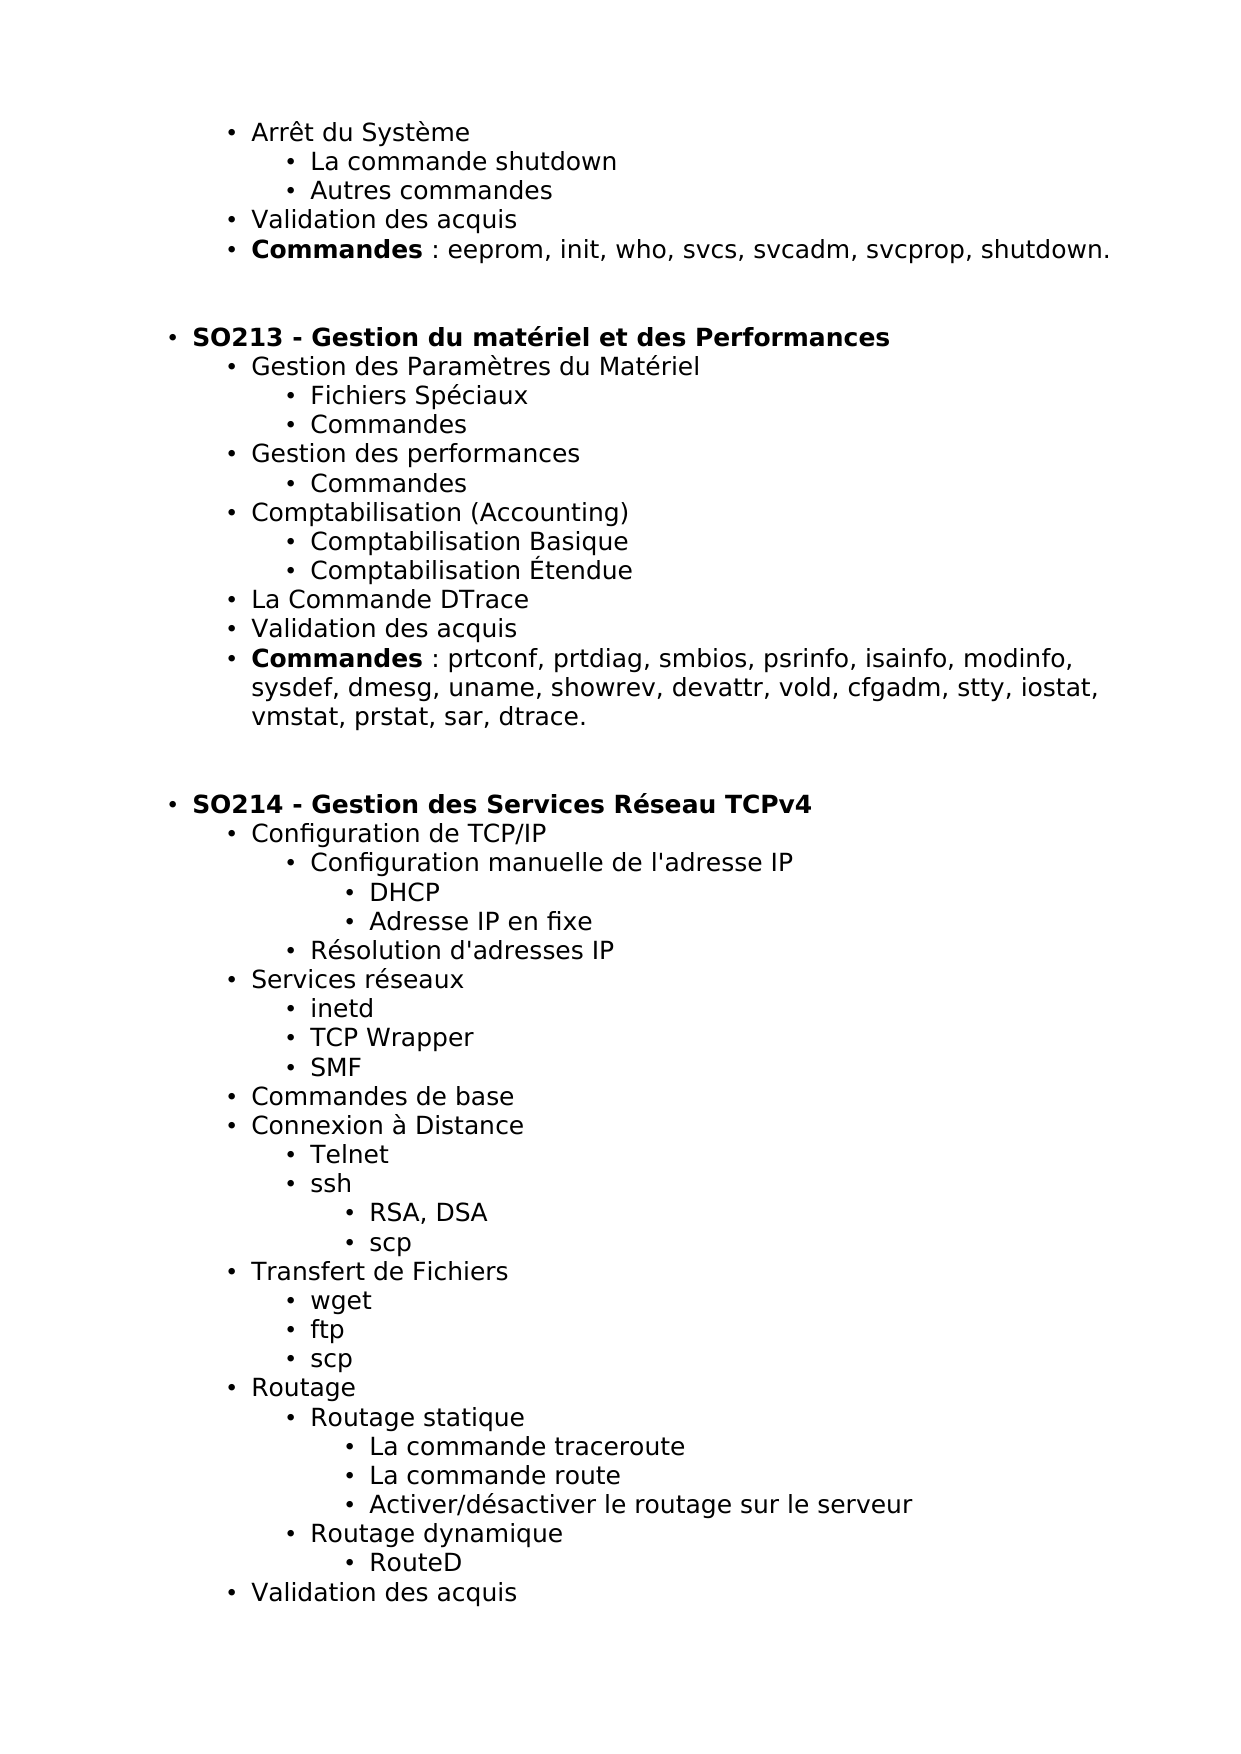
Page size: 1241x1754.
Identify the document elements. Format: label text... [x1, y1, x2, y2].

list SMF [295, 1053, 1122, 1082]
list RouteD [354, 1548, 1122, 1578]
list Routage [236, 1373, 1122, 1403]
list Configuration manuelle de l'adresse IP [295, 848, 1122, 878]
list Services réseaux [236, 965, 1122, 994]
list La commande traceroute [354, 1432, 1122, 1461]
list Commandes : prtconf, prtdiag, smbios, psrinfo, isainfo, modinfo, sysdef, dmesg, uname, showrev, devattr, vold, cfgadm, stty, iostat, vmstat, prstat, sar, dtrace. [236, 644, 1122, 731]
list Commandes : eeprom, init, who, svcs, svcadm, svcprop, shutdown. [236, 235, 1122, 264]
list scp [295, 1344, 1122, 1373]
list DHCP [354, 878, 1122, 907]
list SO214 - Gestion des Services Réseau TCPv4 [177, 790, 1122, 819]
list Arrêt du Système [236, 118, 1122, 147]
list Transfert de Fichiers [236, 1257, 1122, 1286]
list wget [295, 1286, 1122, 1315]
list scp [354, 1228, 1122, 1257]
list RSA, DSA [354, 1198, 1122, 1228]
list Validation des acquis [236, 614, 1122, 644]
list SO213 - Gestion du matériel et des Performances [177, 323, 1122, 352]
list Validation des acquis [236, 1578, 1122, 1607]
list La commande shutdown [295, 147, 1122, 176]
list Activer/désactiver le routage sur le serveur [354, 1490, 1122, 1519]
list Routage statique [295, 1403, 1122, 1432]
list Commandes [295, 469, 1122, 498]
list Fichiers Spéciaux [295, 381, 1122, 410]
list Telnet [295, 1140, 1122, 1169]
list La Commande DTrace [236, 585, 1122, 614]
list Configuration de TCP/IP [236, 819, 1122, 848]
list Gestion des Paramètres du Matériel [236, 352, 1122, 381]
list Commandes de base [236, 1082, 1122, 1111]
list Gestion des performances [236, 439, 1122, 469]
list Connexion à Distance [236, 1111, 1122, 1140]
list ssh [295, 1169, 1122, 1198]
list TCP Wrapper [295, 1023, 1122, 1053]
list Résolution d'adresses IP [295, 936, 1122, 965]
list Comptabilisation (Accounting) [236, 498, 1122, 527]
list Commandes [295, 410, 1122, 439]
list ftp [295, 1315, 1122, 1344]
list Adresse IP en fixe [354, 907, 1122, 936]
list Validation des acquis [236, 206, 1122, 235]
list Autres commandes [295, 176, 1122, 206]
list inetd [295, 994, 1122, 1023]
list Comptabilisation Étendue [295, 556, 1122, 585]
list La commande route [354, 1461, 1122, 1490]
list Comptabilisation Basique [295, 527, 1122, 556]
list Routage dynamique [295, 1519, 1122, 1548]
